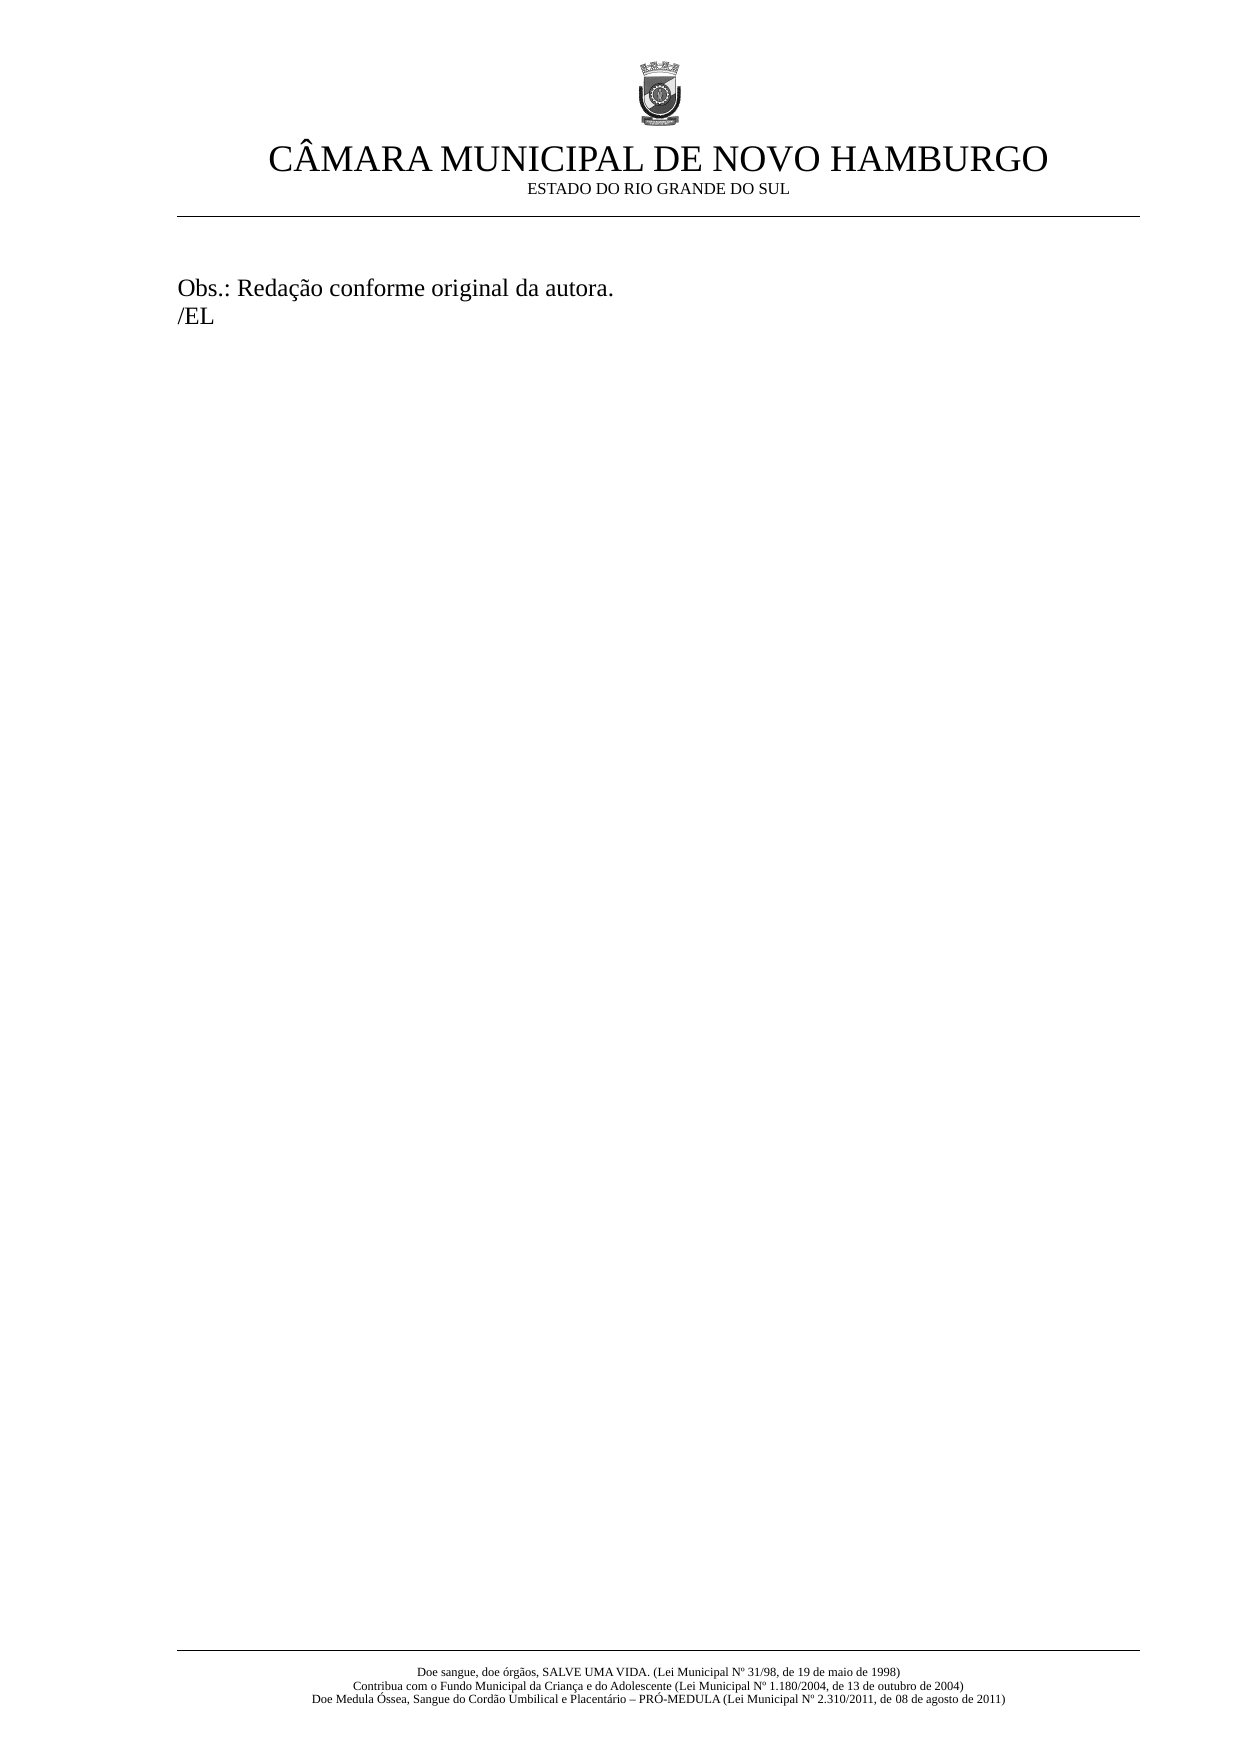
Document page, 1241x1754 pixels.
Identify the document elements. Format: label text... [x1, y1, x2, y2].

text /EL [177, 302, 1140, 330]
text Obs.: Redação conforme original da autora. [177, 274, 1140, 302]
